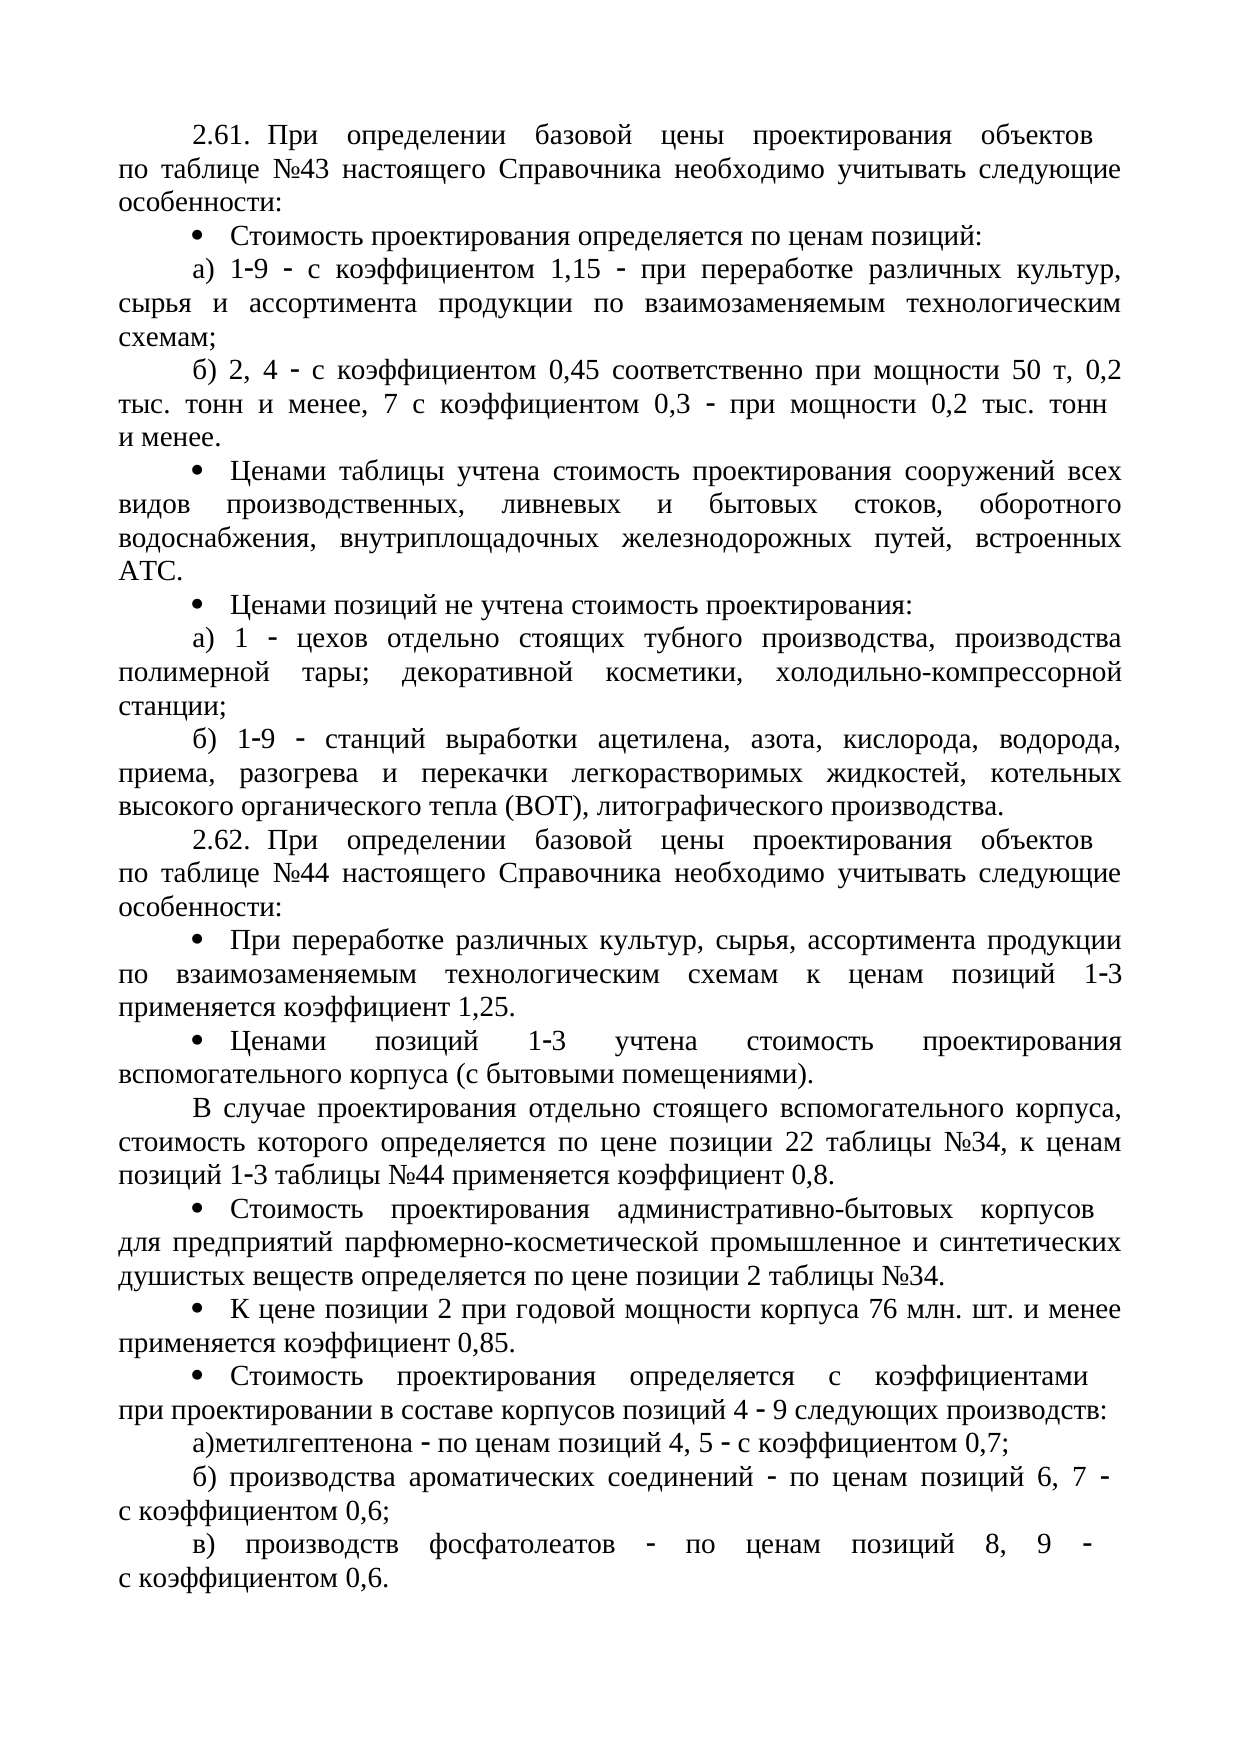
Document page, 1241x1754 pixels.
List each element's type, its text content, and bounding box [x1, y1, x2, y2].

list При определении базовой цены проектирования объектов по таблице №44 настоящего Справочника необходимо учитывать следующие особенности: [118, 822, 1122, 923]
list При переработке различных культур, сырья, ассортимента продукции по взаимозаменяемым технологическим схемам к ценам позиций 13 применяется коэффициент 1,25. [118, 923, 1122, 1023]
text в) производств фосфатолеатов  по ценам позиций 8, 9  с коэффициентом 0,6. [118, 1526, 1122, 1593]
text б) 19  станций выработки ацетилена, азота, кислорода, водорода, приема, разогрева и перекачки легкорастворимых жидкостей, котельных высокого органического тепла (ВОТ), литографического производства. [118, 721, 1122, 822]
list Стоимость проектирования определяется с коэффициентами при проектировании в составе корпусов позиций 4  9 следующих производств: [118, 1359, 1122, 1426]
text б) 2, 4  с коэффициентом 0,45 соответственно при мощности 50 т, 0,2 тыс. тонн и менее, 7 с коэффициентом 0,3  при мощности 0,2 тыс. тонн и менее. [118, 352, 1122, 453]
list Ценами позиций не учтена стоимость проектирования: [118, 587, 1122, 621]
list При определении базовой цены проектирования объектов по таблице №43 настоящего Справочника необходимо учитывать следующие особенности: [118, 118, 1122, 218]
text В случае проектирования отдельно стоящего вспомогательного корпуса, стоимость которого определяется по цене позиции 22 таблицы №34, к ценам позиций 13 таблицы №44 применяется коэффициент 0,8. [118, 1090, 1122, 1191]
list Ценами позиций 13 учтена стоимость проектирования вспомогательного корпуса (с бытовыми помещениями). [118, 1023, 1122, 1090]
list Стоимость проектирования административно-бытовых корпусов для предприятий парфюмерно-косметической промышленное и синтетических душистых веществ определяется по цене позиции 2 таблицы №34. [118, 1191, 1122, 1292]
list Ценами таблицы учтена стоимость проектирования сооружений всех видов производственных, ливневых и бытовых стоков, оборотного водоснабжения, внутриплощадочных железнодорожных путей, встроенных АТС. [118, 453, 1122, 587]
list К цене позиции 2 при годовой мощности корпуса 76 млн. шт. и менее применяется коэффициент 0,85. [118, 1292, 1122, 1359]
text а) 19  с коэффициентом 1,15  при переработке различных культур, сырья и ассортимента продукции по взаимозаменяемым технологическим схемам; [118, 252, 1122, 352]
list Стоимость проектирования определяется по ценам позиций: [118, 218, 1122, 252]
text а) 1  цехов отдельно стоящих тубного производства, производства полимерной тары; декоративной косметики, холодильно-компрессорной станции; [118, 621, 1122, 721]
text б) производства ароматических соединений  по ценам позиций 6, 7  с коэффициентом 0,6; [118, 1459, 1122, 1526]
text а)метилгептенона  по ценам позиций 4, 5  с коэффициентом 0,7; [118, 1426, 1122, 1459]
